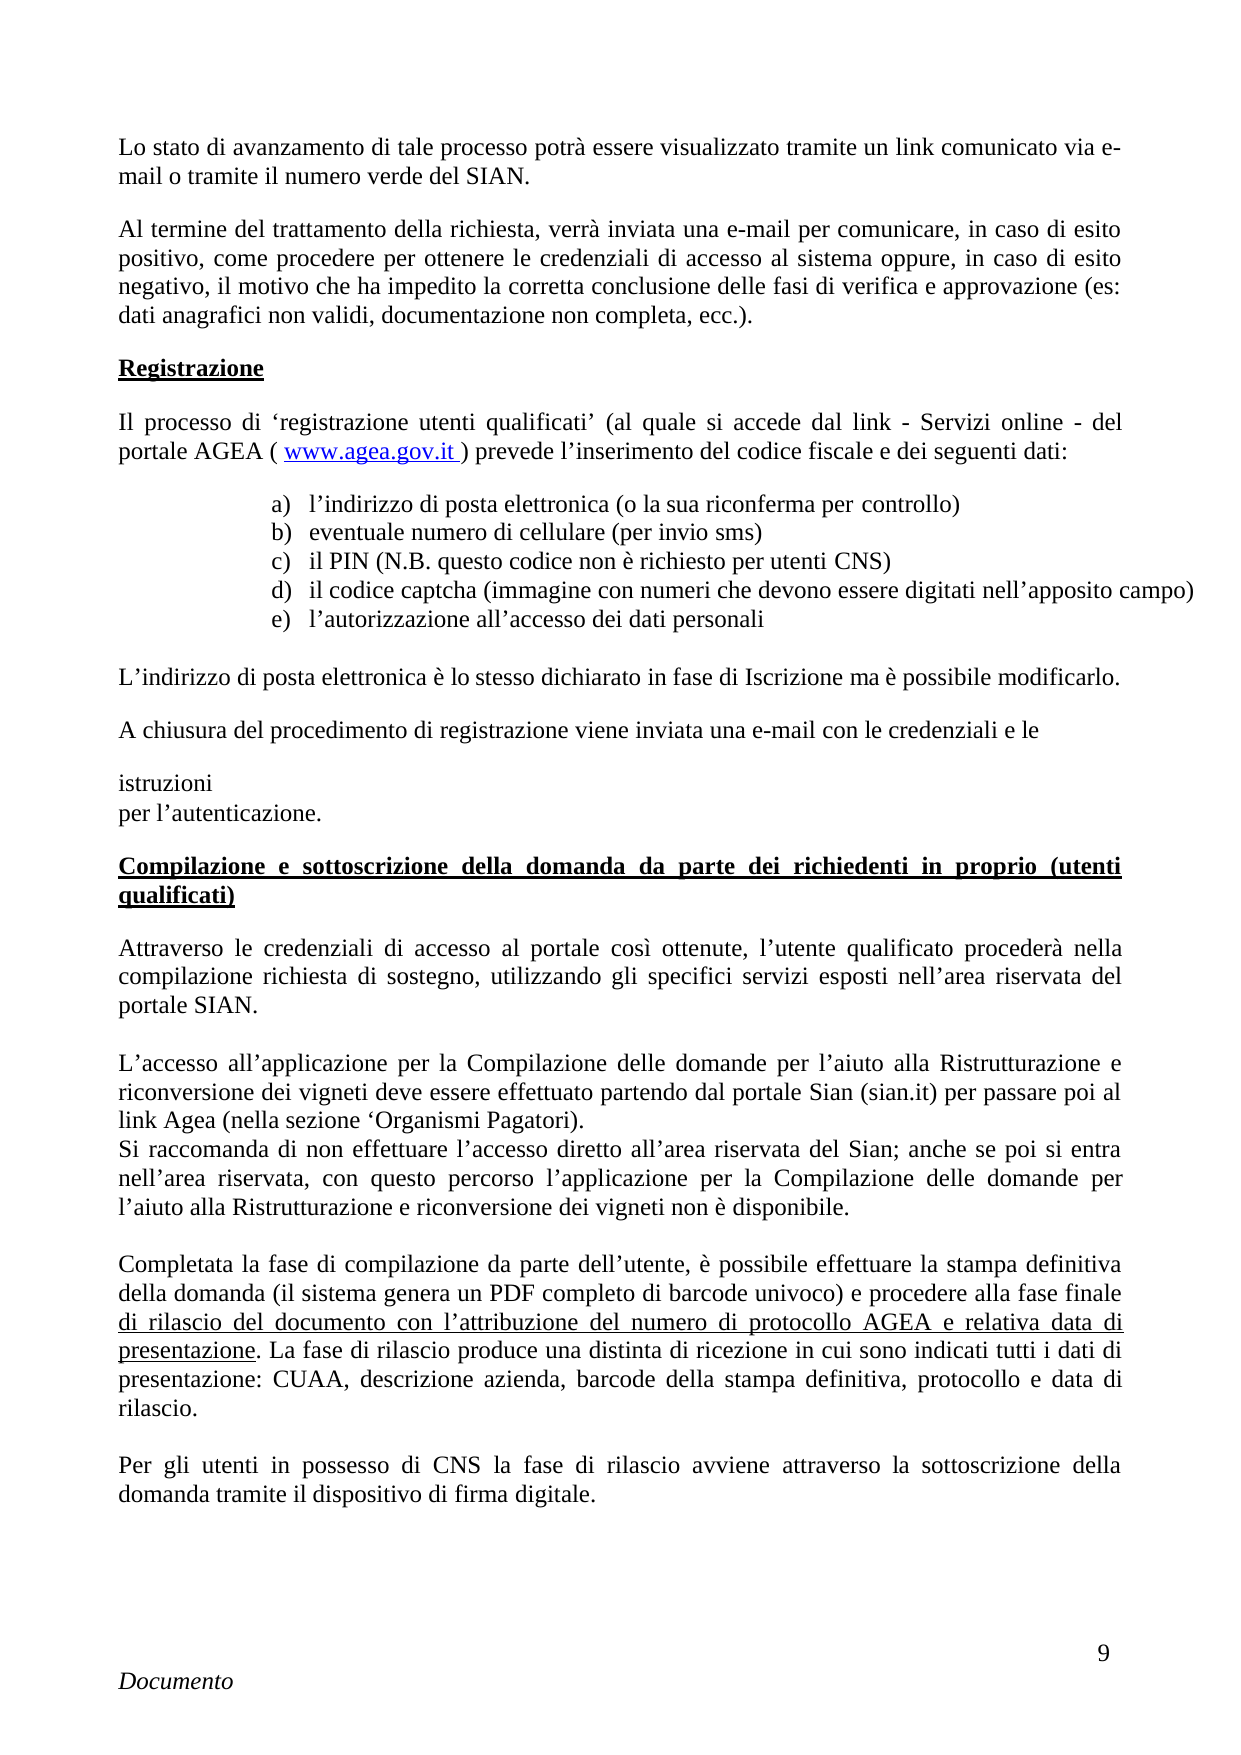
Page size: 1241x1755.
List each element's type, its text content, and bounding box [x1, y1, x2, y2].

text Lo stato di avanzamento di tale processo potrà essere visualizzato tramite un link comunicato via e- mail o tramite il numero verde del SIAN. [118, 132, 1123, 190]
text L’accesso all’applicazione per la Compilazione delle domande per l’aiuto alla Ristrutturazione e riconversione dei vigneti deve essere effettuato partendo dal portale Sian (sian.it) per passare poi al link Agea (nella sezione ‘Organismi Pagatori). [118, 1048, 1123, 1134]
text L’indirizzo di posta elettronica è lo stesso dichiarato in fase di Iscrizione ma è possibile modificarlo. A chiusura del procedimento di registrazione viene inviata una e-mail con le credenziali e le istruzioni [118, 638, 1131, 797]
text Si raccomanda di non effettuare l’accesso diretto all’area riservata del Sian; anche se poi si entra nell’area riservata, con questo percorso l’applicazione per la Compilazione delle domande per l’aiuto alla Ristrutturazione e riconversione dei vigneti non è disponibile. [118, 1134, 1123, 1221]
list eventuale numero di cellulare (per invio sms) [271, 518, 1216, 546]
text Il processo di ‘registrazione utenti qualificati’ (al quale si accede dal link - Servizi online - del portale AGEA ( www.agea.gov.it ) prevede l’inserimento del codice fiscale e dei seguenti dati: [118, 407, 1123, 464]
list il codice captcha (immagine con numeri che devono essere digitati nell’apposito campo) [271, 575, 1216, 604]
text Completata la fase di compilazione da parte dell’utente, è possibile effettuare la stampa definitiva della domanda (il sistema genera un PDF completo di barcode univoco) e procedere alla fase finale di rilascio del documento con l’attribuzione del numero di protocollo AGEA e relativa data di [118, 1249, 1123, 1332]
list l’autorizzazione all’accesso dei dati personali [271, 604, 1216, 633]
text Registrazione [118, 353, 1216, 382]
list l’indirizzo di posta elettronica (o la sua riconferma per controllo) [271, 489, 1216, 518]
text Attraverso le credenziali di accesso al portale così ottenute, l’utente qualificato procederà nella compilazione richiesta di sostegno, utilizzando gli specifici servizi esposti nell’area riservata del portale SIAN. [118, 933, 1124, 1019]
text Compilazione e sottoscrizione della domanda da parte dei richiedenti in proprio (utenti qualificati) [118, 851, 1123, 909]
text per l’autenticazione. [118, 798, 1216, 827]
text Al termine del trattamento della richiesta, verrà inviata una e-mail per comunicare, in caso di esito positivo, come procedere per ottenere le credenziali di accesso al sistema oppure, in caso di esito negativo, il motivo che ha impedito la corretta conclusione delle fasi di verifica e approvazione (es: dati anagrafici non validi, documentazione non completa, ecc.). [118, 214, 1122, 329]
text Per gli utenti in possesso di CNS la fase di rilascio avviene attraverso la sottoscrizione della domanda tramite il dispositivo di firma digitale. [118, 1450, 1122, 1508]
list il PIN (N.B. questo codice non è richiesto per utenti CNS) [271, 547, 1216, 575]
text presentazione. La fase di rilascio produce una distinta di ricezione in cui sono indicati tutti i dati di presentazione: CUAA, descrizione azienda, barcode della stampa definitiva, protocollo e data di rilascio. [118, 1333, 1123, 1422]
